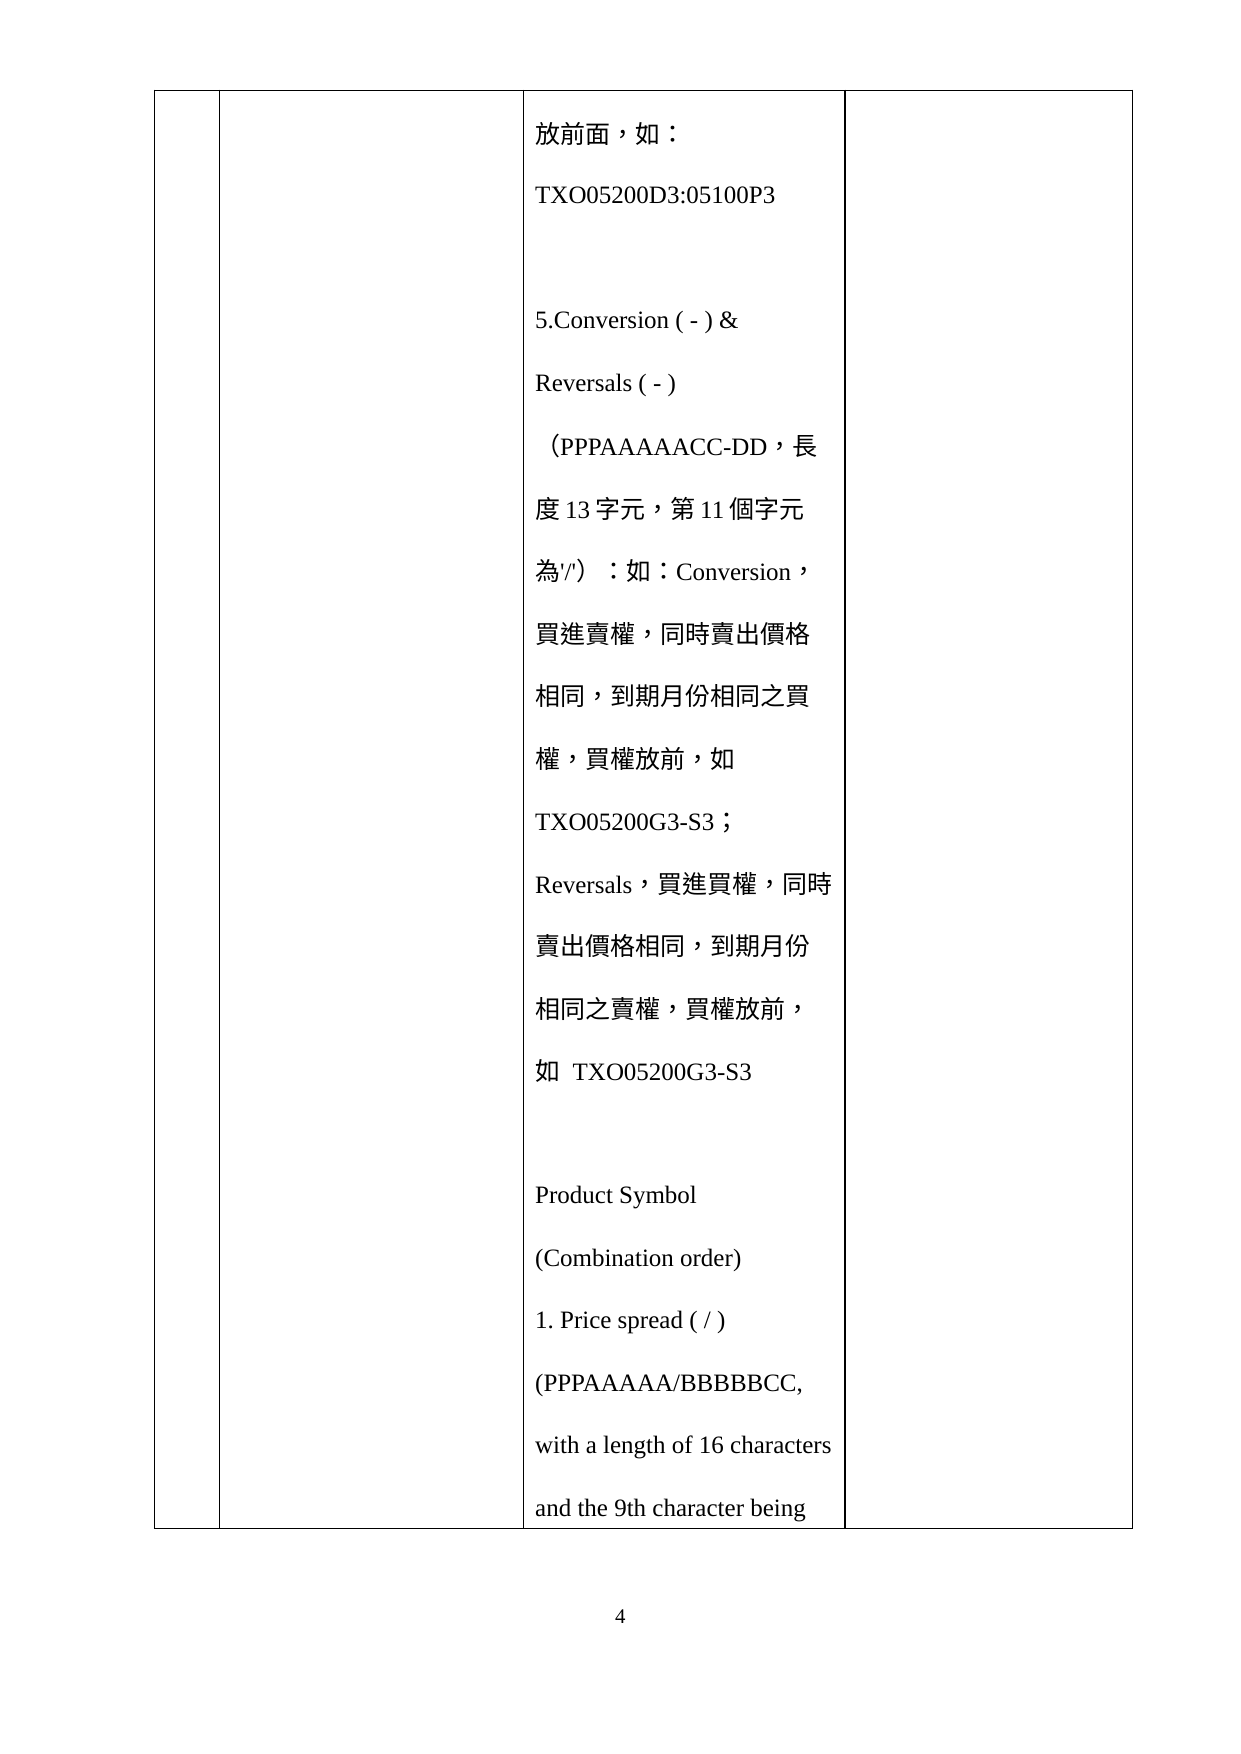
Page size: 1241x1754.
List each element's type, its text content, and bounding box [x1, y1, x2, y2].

table_cell [220, 91, 523, 1528]
table_cell [155, 91, 219, 1528]
table_cell [846, 91, 1132, 1528]
table_cell 放前面，如：TXO05200D3:05100P3 5.Conversion ( - ) & Reversals ( - ) （PPPAAAAACC-DD，長度13字元，第11個字元為'/'）：如：Conversion，買進賣權，同時賣出價格相同，到期月份相同之買權，買權放前，如 TXO05200G3-S3；Reversals，買進買權，同時賣出價格相同，到期月份相同之賣權，買權放前，如 TXO05200G3-S3 Product Symbol (Combination order) 1. Price spread ( / ) (PPPAAAAA/BBBBBCC, with a length of 16 characters and the 9th character being [524, 91, 844, 1528]
